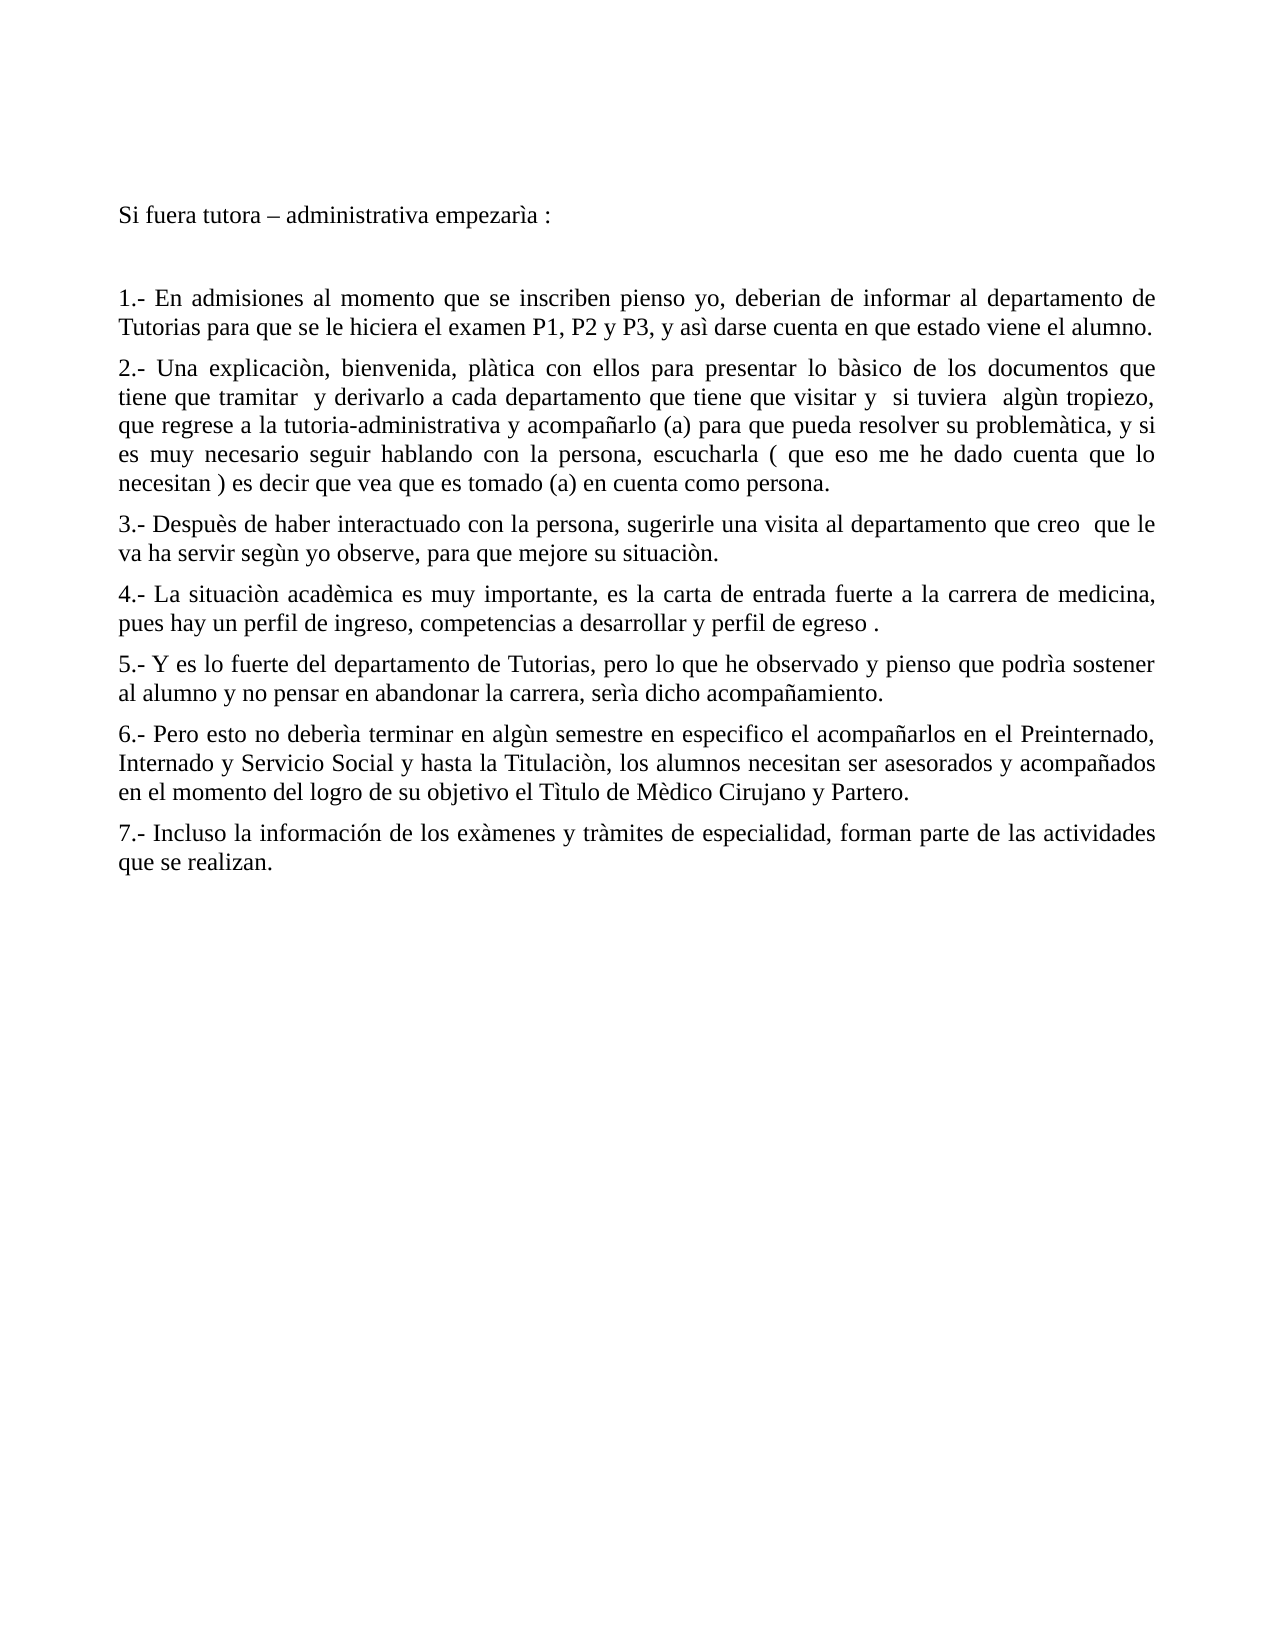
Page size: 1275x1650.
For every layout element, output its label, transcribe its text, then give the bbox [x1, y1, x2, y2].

text 6.- Pero esto no deberìa terminar en algùn semestre en especifico el acompañarlos en el Preinternado, Internado y Servicio Social y hasta la Titulaciòn, los alumnos necesitan ser asesorados y acompañados en el momento del logro de su objetivo el Tìtulo de Mèdico Cirujano y Partero. [118, 719, 1157, 806]
text 1.- En admisiones al momento que se inscriben pienso yo, deberian de informar al departamento de Tutorias para que se le hiciera el examen P1, P2 y P3, y asì darse cuenta en que estado viene el alumno. [118, 283, 1157, 341]
text 2.- Una explicaciòn, bienvenida, plàtica con ellos para presentar lo bàsico de los documentos que tiene que tramitar y derivarlo a cada departamento que tiene que visitar y si tuviera algùn tropiezo, que regrese a la tutoria-administrativa y acompañarlo (a) para que pueda resolver su problemàtica, y si es muy necesario seguir hablando con la persona, escucharla ( que eso me he dado cuenta que lo necesitan ) es decir que vea que es tomado (a) en cuenta como persona. [118, 353, 1157, 497]
text 7.- Incluso la información de los exàmenes y tràmites de especialidad, forman parte de las actividades que se realizan. [118, 818, 1157, 876]
text 5.- Y es lo fuerte del departamento de Tutorias, pero lo que he observado y pienso que podrìa sostener al alumno y no pensar en abandonar la carrera, serìa dicho acompañamiento. [118, 649, 1157, 707]
text 3.- Despuès de haber interactuado con la persona, sugerirle una visita al departamento que creo que le va ha servir segùn yo observe, para que mejore su situaciòn. [118, 509, 1157, 567]
text Si fuera tutora – administrativa empezarìa : [118, 201, 1157, 229]
text 4.- La situaciòn acadèmica es muy importante, es la carta de entrada fuerte a la carrera de medicina, pues hay un perfil de ingreso, competencias a desarrollar y perfil de egreso . [118, 579, 1157, 637]
